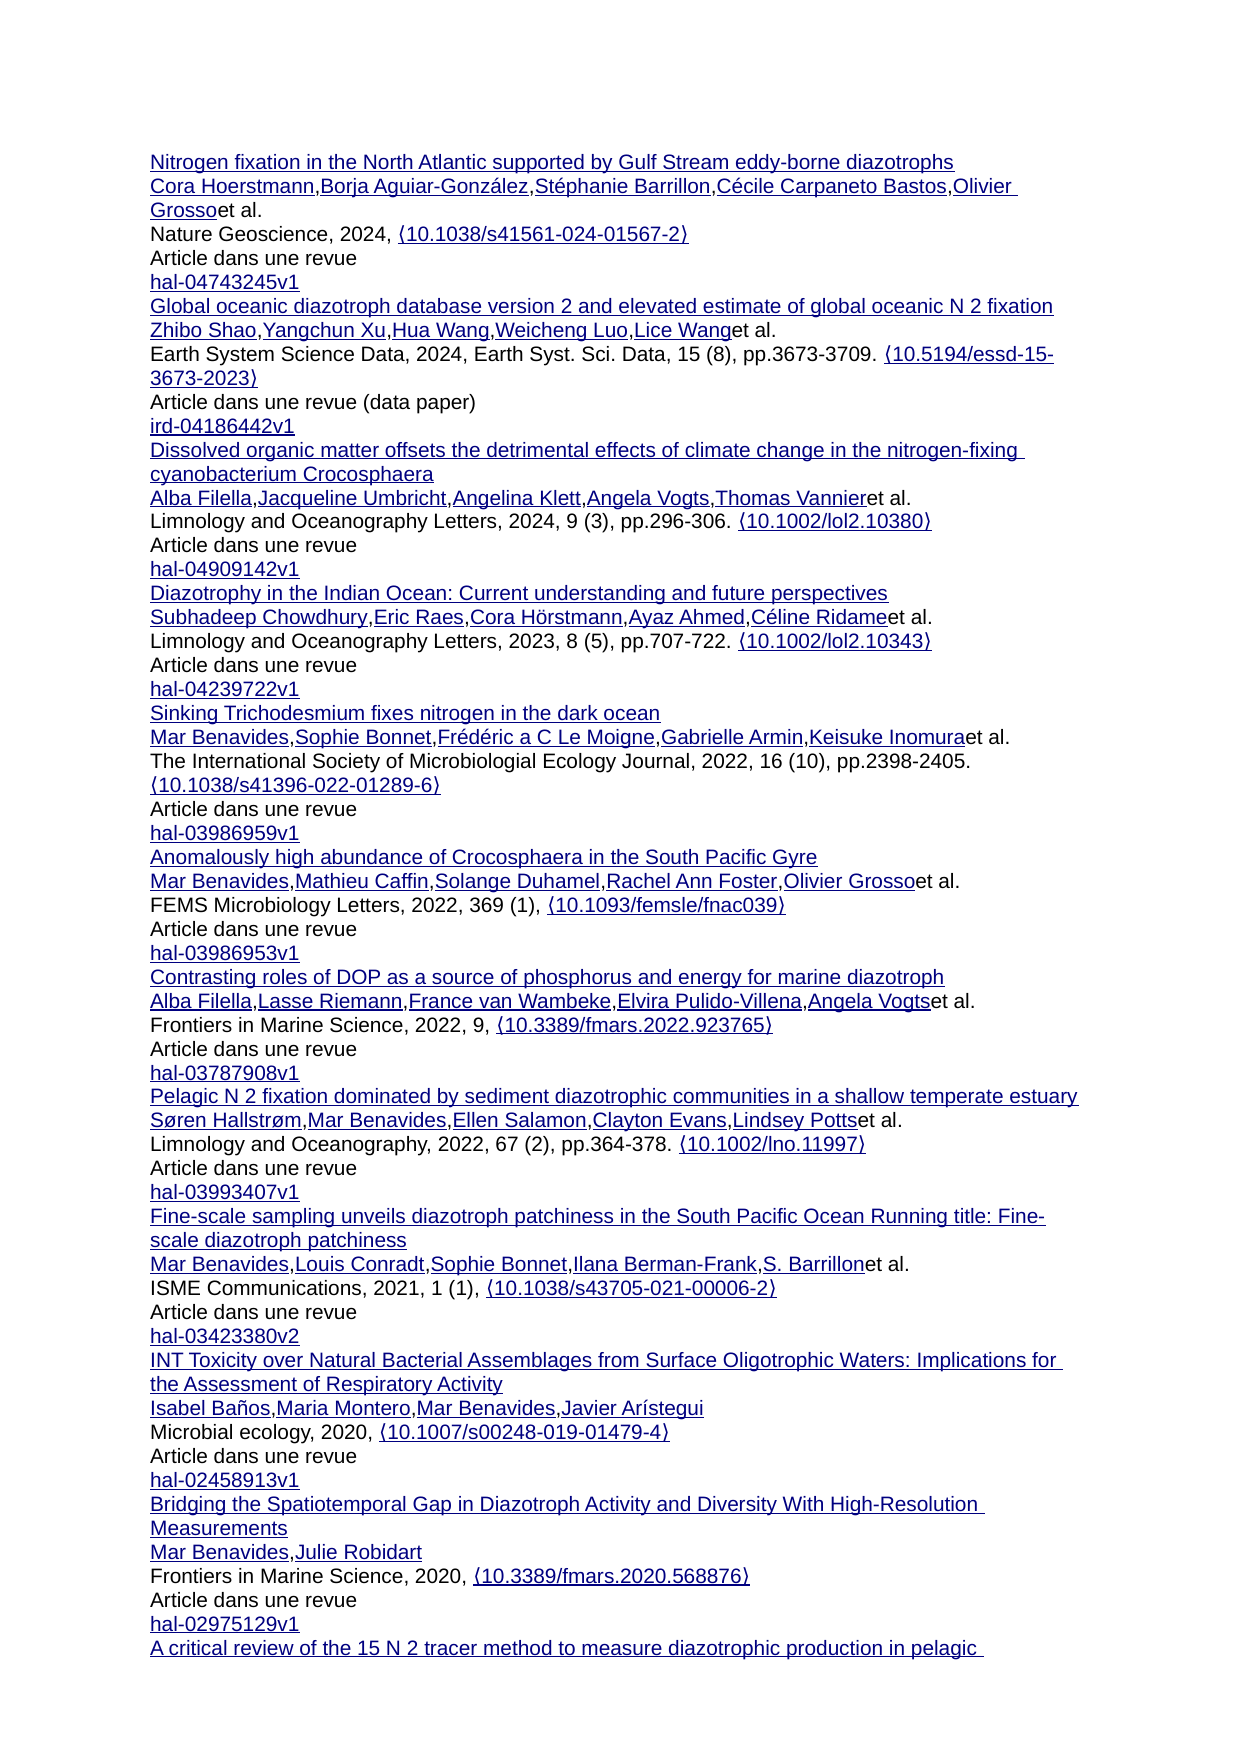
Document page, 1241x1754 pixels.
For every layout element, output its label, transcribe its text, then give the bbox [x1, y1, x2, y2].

table_cell Diazotrophy in the Indian Ocean: Current understanding and future perspectives Subhadeep Chowdhury,Eric Raes,Cora Hörstmann,Ayaz Ahmed,Céline Ridameet al. Limnology and Oceanography Letters, 2023, 8 (5), pp.707-722. ⟨10.1002/lol2.10343⟩ Article dans une revue hal-04239722v1 [150, 581, 1090, 701]
table_cell INT Toxicity over Natural Bacterial Assemblages from Surface Oligotrophic Waters: Implications for the Assessment of Respiratory Activity Isabel Baños,Maria Montero,Mar Benavides,Javier Arístegui Microbial ecology, 2020, ⟨10.1007/s00248-019-01479-4⟩ Article dans une revue hal-02458913v1 [150, 1348, 1090, 1492]
table_cell A critical review of the 15 N 2 tracer method to measure diazotrophic production in pelagic [150, 1635, 1090, 1659]
table_cell Fine-scale sampling unveils diazotroph patchiness in the South Pacific Ocean Running title: Fine-scale diazotroph patchiness Mar Benavides,Louis Conradt,Sophie Bonnet,Ilana Berman-Frank,S. Barrillonet al. ISME Communications, 2021, 1 (1), ⟨10.1038/s43705-021-00006-2⟩ Article dans une revue hal-03423380v2 [150, 1204, 1090, 1348]
table_cell Sinking Trichodesmium fixes nitrogen in the dark ocean Mar Benavides,Sophie Bonnet,Frédéric a C Le Moigne,Gabrielle Armin,Keisuke Inomuraet al. The International Society of Microbiologial Ecology Journal, 2022, 16 (10), pp.2398-2405. ⟨10.1038/s41396-022-01289-6⟩ Article dans une revue hal-03986959v1 [150, 701, 1090, 845]
table_cell Global oceanic diazotroph database version 2 and elevated estimate of global oceanic N 2 fixation Zhibo Shao,Yangchun Xu,Hua Wang,Weicheng Luo,Lice Wanget al. Earth System Science Data, 2024, Earth Syst. Sci. Data, 15 (8), pp.3673-3709. ⟨10.5194/essd-15-3673-2023⟩ Article dans une revue (data paper) ird-04186442v1 [150, 294, 1090, 437]
table_cell Anomalously high abundance of Crocosphaera in the South Pacific Gyre Mar Benavides,Mathieu Caffin,Solange Duhamel,Rachel Ann Foster,Olivier Grossoet al. FEMS Microbiology Letters, 2022, 369 (1), ⟨10.1093/femsle/fnac039⟩ Article dans une revue hal-03986953v1 [150, 845, 1090, 964]
table_cell Contrasting roles of DOP as a source of phosphorus and energy for marine diazotroph Alba Filella,Lasse Riemann,France van Wambeke,Elvira Pulido-Villena,Angela Vogtset al. Frontiers in Marine Science, 2022, 9, ⟨10.3389/fmars.2022.923765⟩ Article dans une revue hal-03787908v1 [150, 965, 1090, 1084]
table_cell Nitrogen fixation in the North Atlantic supported by Gulf Stream eddy-borne diazotrophs Cora Hoerstmann,Borja Aguiar-González,Stéphanie Barrillon,Cécile Carpaneto Bastos,Olivier Grossoet al. Nature Geoscience, 2024, ⟨10.1038/s41561-024-01567-2⟩ Article dans une revue hal-04743245v1 [150, 150, 1090, 294]
table_cell Dissolved organic matter offsets the detrimental effects of climate change in the nitrogen‐fixing cyanobacterium Crocosphaera Alba Filella,Jacqueline Umbricht,Angelina Klett,Angela Vogts,Thomas Vannieret al. Limnology and Oceanography Letters, 2024, 9 (3), pp.296-306. ⟨10.1002/lol2.10380⟩ Article dans une revue hal-04909142v1 [150, 438, 1090, 581]
table_cell Bridging the Spatiotemporal Gap in Diazotroph Activity and Diversity With High-Resolution Measurements Mar Benavides,Julie Robidart Frontiers in Marine Science, 2020, ⟨10.3389/fmars.2020.568876⟩ Article dans une revue hal-02975129v1 [150, 1492, 1090, 1635]
table_cell Pelagic N 2 fixation dominated by sediment diazotrophic communities in a shallow temperate estuary Søren Hallstrøm,Mar Benavides,Ellen Salamon,Clayton Evans,Lindsey Pottset al. Limnology and Oceanography, 2022, 67 (2), pp.364-378. ⟨10.1002/lno.11997⟩ Article dans une revue hal-03993407v1 [150, 1084, 1090, 1204]
